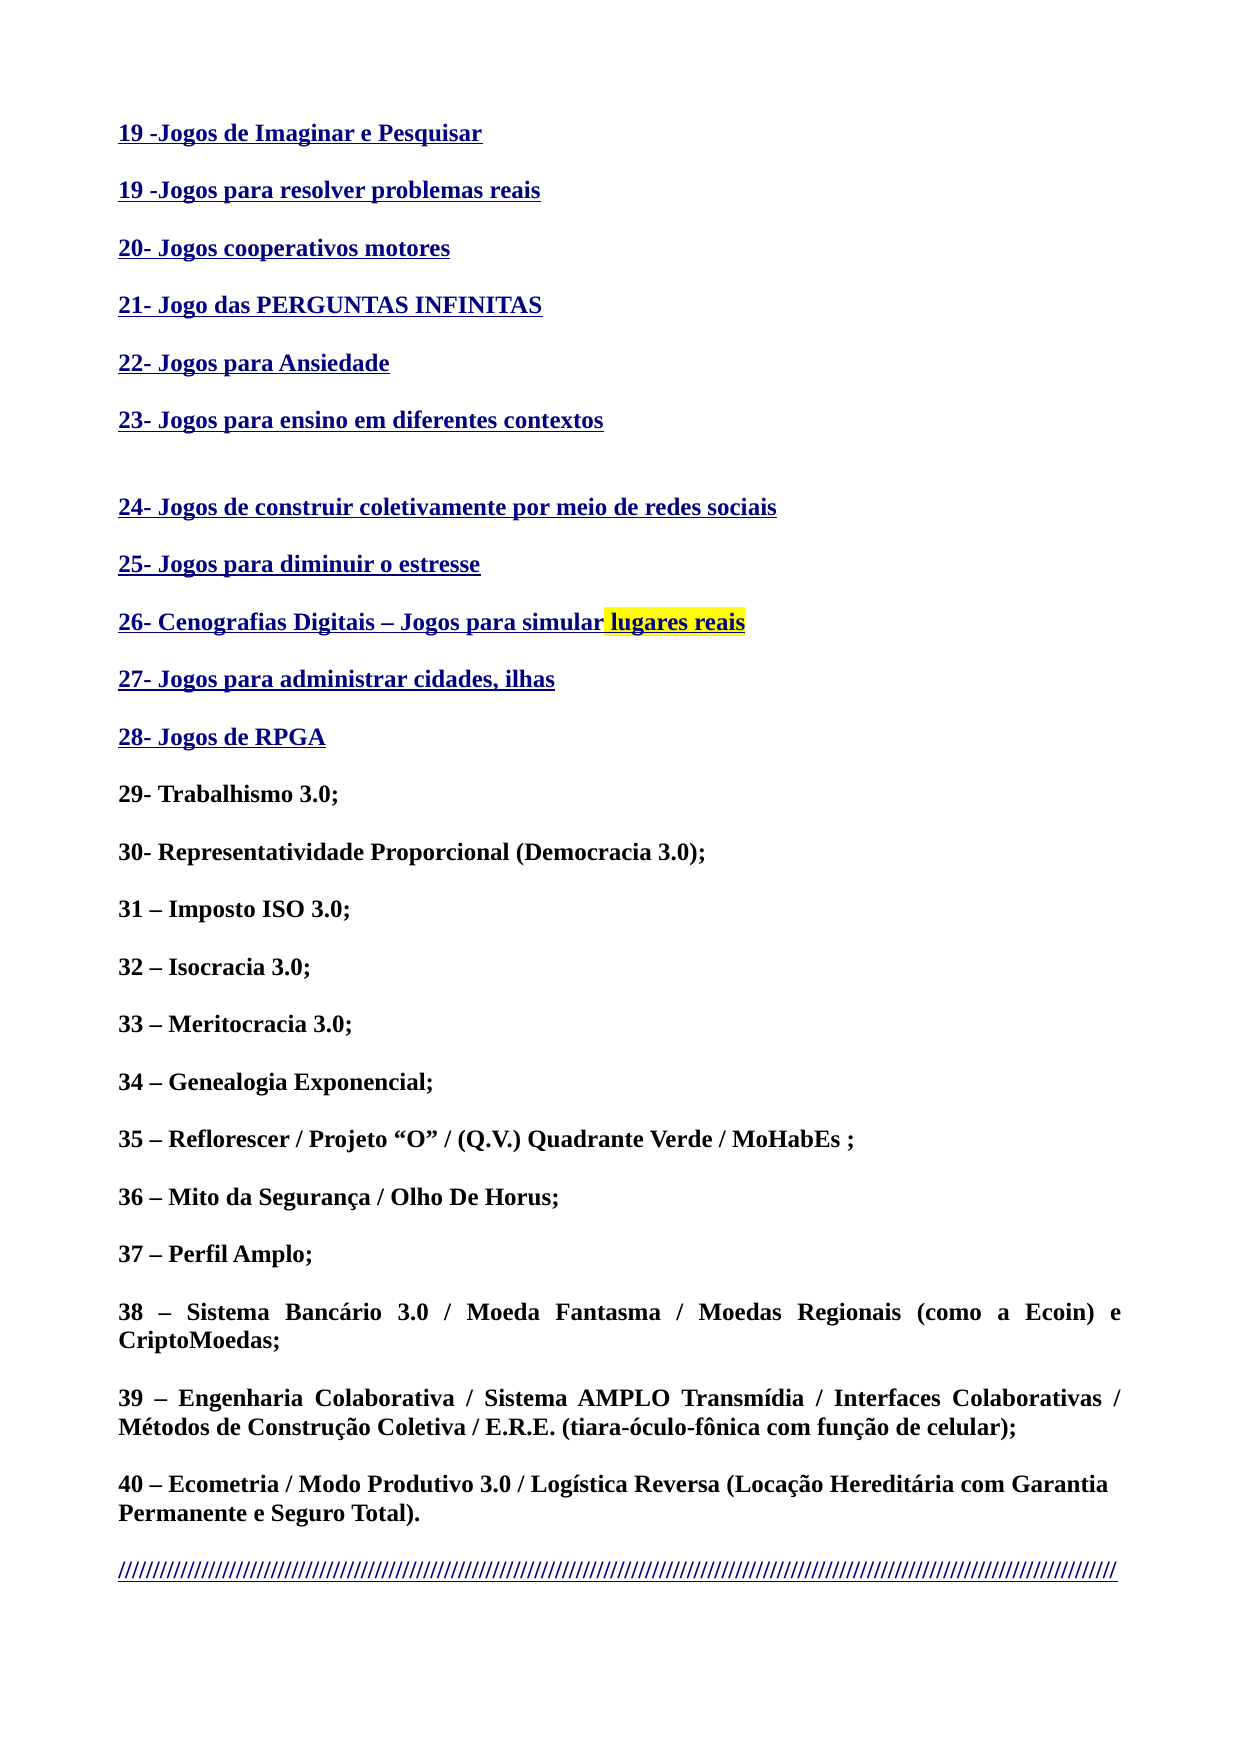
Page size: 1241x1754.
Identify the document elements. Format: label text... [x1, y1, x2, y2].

text 25- Jogos para diminuir o estresse [118, 549, 1122, 578]
text 37 – Perfil Amplo; [118, 1239, 1122, 1268]
text 27- Jogos para administrar cidades, ilhas [118, 664, 1122, 693]
text 40 – Ecometria / Modo Produtivo 3.0 / Logística Reversa (Locação Hereditária com Garantia Permanente e Seguro Total). [118, 1469, 1122, 1527]
text 34 – Genealogia Exponencial; [118, 1067, 1122, 1096]
text 24- Jogos de construir coletivamente por meio de redes sociais [118, 492, 1122, 521]
text 26- Cenografias Digitais – Jogos para simular lugares reais [118, 607, 1122, 636]
text //////////////////////////////////////////////////////////////////////////////////////////////////////////////////////////////////////////////// [118, 1556, 1122, 1584]
text 21- Jogo das PERGUNTAS INFINITAS [118, 291, 1122, 319]
text 30- Representatividade Proporcional (Democracia 3.0); [118, 837, 1122, 866]
text 32 – Isocracia 3.0; [118, 952, 1122, 981]
text 36 – Mito da Segurança / Olho De Horus; [118, 1182, 1122, 1211]
text 19 -Jogos para resolver problemas reais [118, 176, 1122, 204]
text 23- Jogos para ensino em diferentes contextos [118, 406, 1122, 434]
text 19 -Jogos de Imaginar e Pesquisar [118, 118, 1122, 147]
text 31 – Imposto ISO 3.0; [118, 894, 1122, 923]
text 38 – Sistema Bancário 3.0 / Moeda Fantasma / Moedas Regionais (como a Ecoin) e CriptoMoedas; [118, 1297, 1122, 1354]
text 35 – Reflorescer / Projeto “O” / (Q.V.) Quadrante Verde / MoHabEs ; [118, 1124, 1122, 1153]
text 29- Trabalhismo 3.0; [118, 779, 1122, 808]
text 39 – Engenharia Colaborativa / Sistema AMPLO Transmídia / Interfaces Colaborativas / Métodos de Construção Coletiva / E.R.E. (tiara-óculo-fônica com função de celular); [118, 1383, 1122, 1441]
text 22- Jogos para Ansiedade [118, 348, 1122, 377]
text 28- Jogos de RPGA [118, 722, 1122, 751]
text 33 – Meritocracia 3.0; [118, 1009, 1122, 1038]
text 20- Jogos cooperativos motores [118, 233, 1122, 262]
